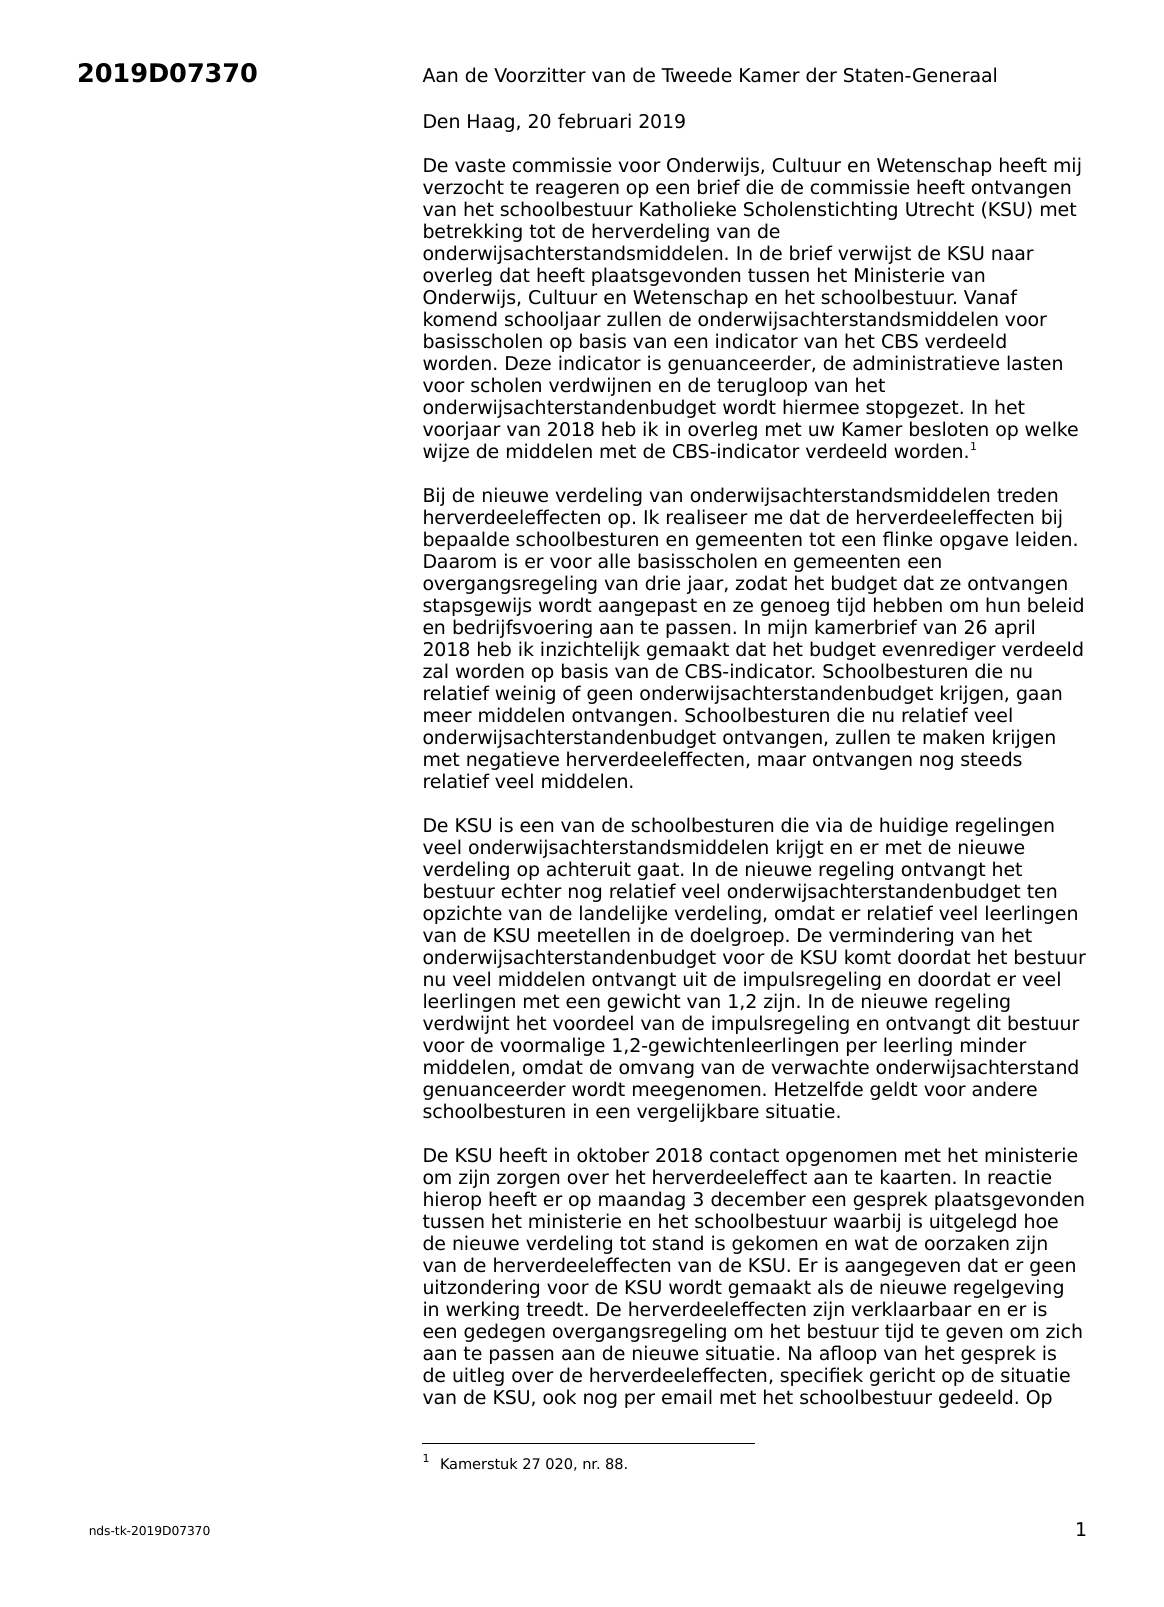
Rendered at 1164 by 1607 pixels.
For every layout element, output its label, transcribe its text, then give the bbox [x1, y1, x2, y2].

text De KSU is een van de schoolbesturen die via de huidige regelingen veel onderwijsachterstandsmiddelen krijgt en er met de nieuwe verdeling op achteruit gaat. In de nieuwe regeling ontvangt het bestuur echter nog relatief veel onderwijsachterstandenbudget ten opzichte van de landelijke verdeling, omdat er relatief veel leerlingen van de KSU meetellen in de doelgroep. De vermindering van het onderwijsachterstandenbudget voor de KSU komt doordat het bestuur nu veel middelen ontvangt uit de impulsregeling en doordat er veel leerlingen met een gewicht van 1,2 zijn. In de nieuwe regeling verdwijnt het voordeel van de impulsregeling en ontvangt dit bestuur voor de voormalige 1,2-gewichtenleerlingen per leerling minder middelen, omdat de omvang van de verwachte onderwijsachterstand genuanceerder wordt meegenomen. Hetzelfde geldt voor andere schoolbesturen in een vergelijkbare situatie. [422, 815, 1087, 1123]
text Kamerstuk 27 020, nr. 88. [422, 1452, 1087, 1474]
text Den Haag, 20 februari 2019 [422, 111, 1087, 133]
text De vaste commissie voor Onderwijs, Cultuur en Wetenschap heeft mij verzocht te reageren op een brief die de commissie heeft ontvangen van het schoolbestuur Katholieke Scholenstichting Utrecht (KSU) met betrekking tot de herverdeling van de onderwijsachterstandsmiddelen. In de brief verwijst de KSU naar overleg dat heeft plaatsgevonden tussen het Ministerie van Onderwijs, Cultuur en Wetenschap en het schoolbestuur. Vanaf komend schooljaar zullen de onderwijsachterstandsmiddelen voor basisscholen op basis van een indicator van het CBS verdeeld worden. Deze indicator is genuanceerder, de administratieve lasten voor scholen verdwijnen en de terugloop van het onderwijsachterstandenbudget wordt hiermee stopgezet. In het voorjaar van 2018 heb ik in overleg met uw Kamer besloten op welke wijze de middelen met de CBS-indicator verdeeld worden. [422, 155, 1087, 463]
text nds-tk-2019D07370 [88, 1524, 323, 1538]
text De KSU heeft in oktober 2018 contact opgenomen met het ministerie om zijn zorgen over het herverdeeleffect aan te kaarten. In reactie hierop heeft er op maandag 3 december een gesprek plaatsgevonden tussen het ministerie en het schoolbestuur waarbij is uitgelegd hoe de nieuwe verdeling tot stand is gekomen en wat de oorzaken zijn van de herverdeeleffecten van de KSU. Er is aangegeven dat er geen uitzondering voor de KSU wordt gemaakt als de nieuwe regelgeving in werking treedt. De herverdeeleffecten zijn verklaarbaar en er is een gedegen overgangsregeling om het bestuur tijd te geven om zich aan te passen aan de nieuwe situatie. Na afloop van het gesprek is de uitleg over de herverdeeleffecten, specifiek gericht op de situatie van de KSU, ook nog per email met het schoolbestuur gedeeld. Op [422, 1145, 1087, 1408]
text 2019D07370 Aan de Voorzitter van de Tweede Kamer der Staten-Generaal [77, 59, 1087, 89]
text Bij de nieuwe verdeling van onderwijsachterstandsmiddelen treden herverdeeleffecten op. Ik realiseer me dat de herverdeeleffecten bij bepaalde schoolbesturen en gemeenten tot een flinke opgave leiden. Daarom is er voor alle basisscholen en gemeenten een overgangsregeling van drie jaar, zodat het budget dat ze ontvangen stapsgewijs wordt aangepast en ze genoeg tijd hebben om hun beleid en bedrijfsvoering aan te passen. In mijn kamerbrief van 26 april 2018 heb ik inzichtelijk gemaakt dat het budget evenrediger verdeeld zal worden op basis van de CBS-indicator. Schoolbesturen die nu relatief weinig of geen onderwijsachterstandenbudget krijgen, gaan meer middelen ontvangen. Schoolbesturen die nu relatief veel onderwijsachterstandenbudget ontvangen, zullen te maken krijgen met negatieve herverdeeleffecten, maar ontvangen nog steeds relatief veel middelen. [422, 485, 1087, 793]
